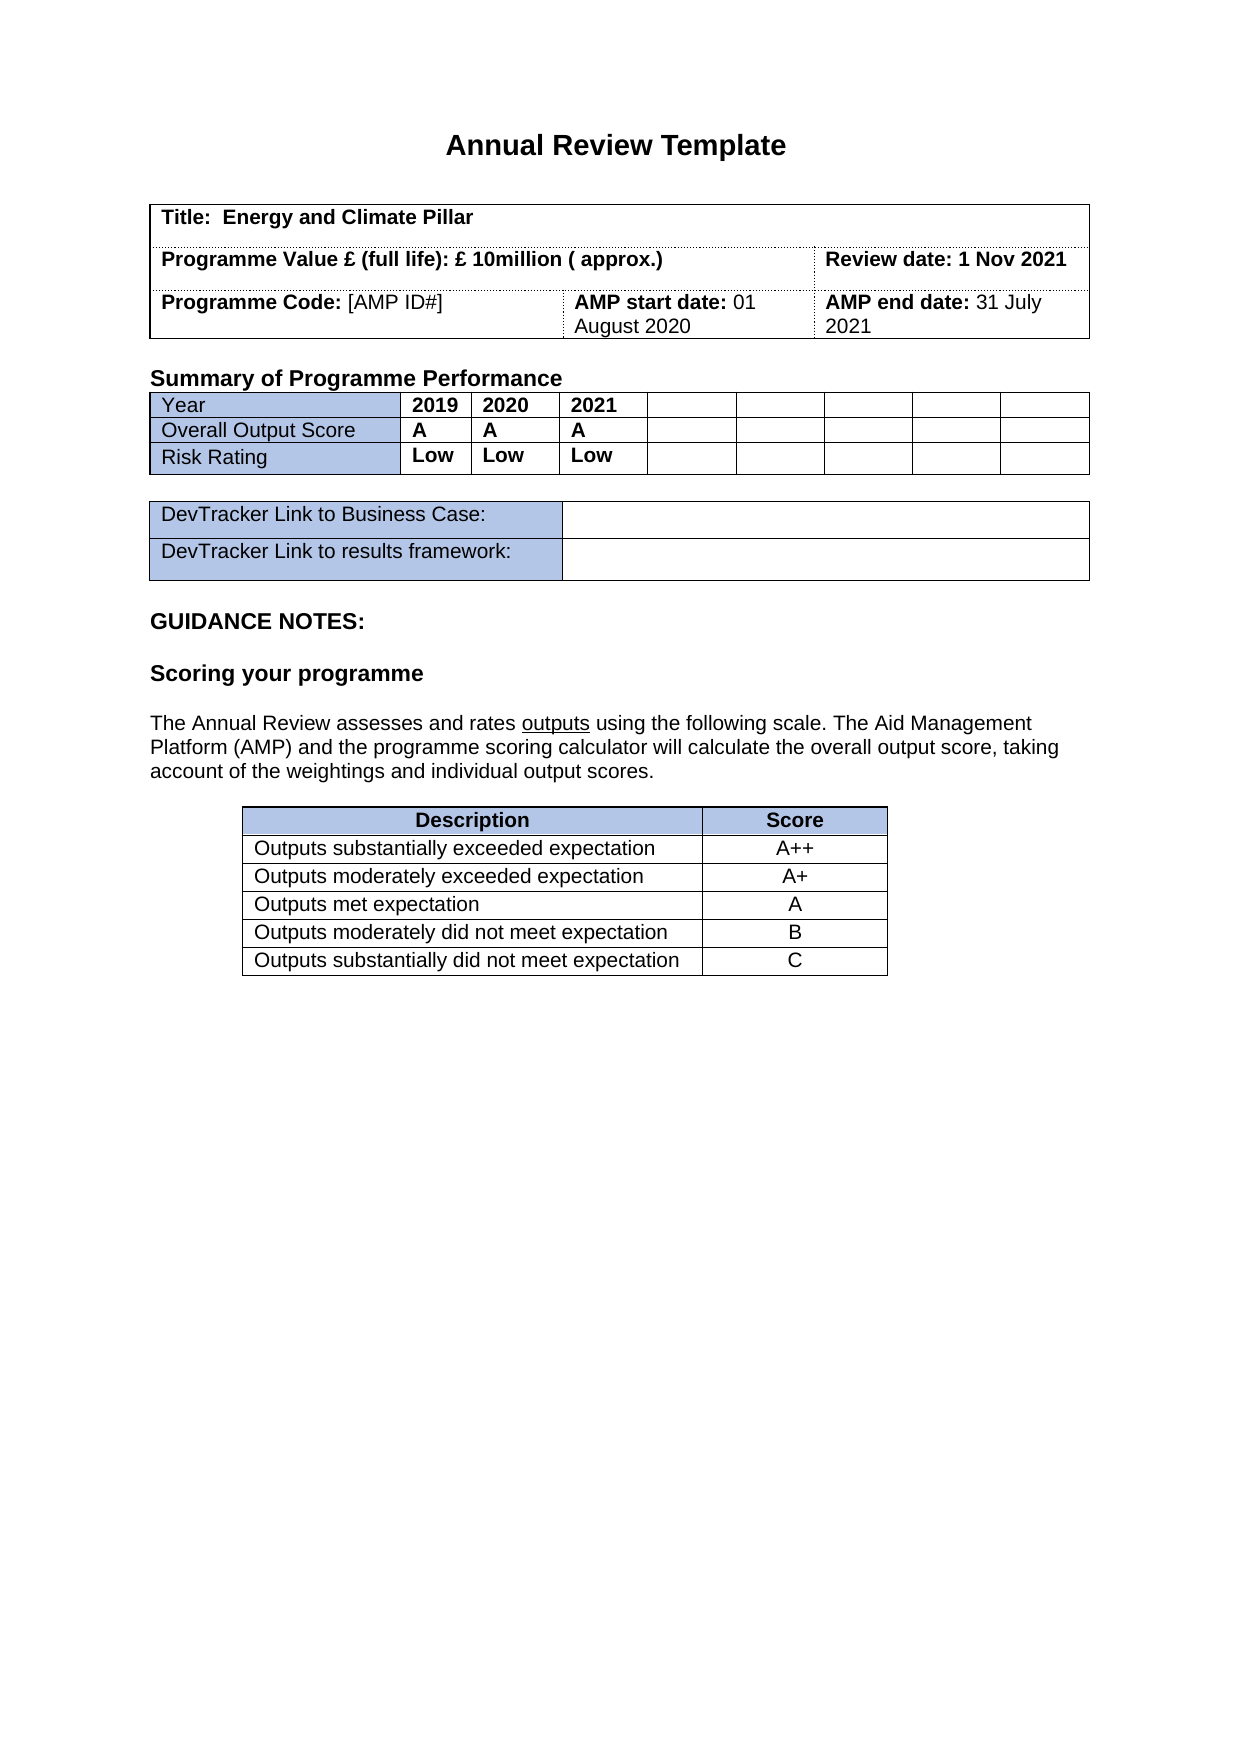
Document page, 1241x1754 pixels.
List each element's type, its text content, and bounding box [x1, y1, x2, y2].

table_cell Programme Code: [AMP ID#] [151, 290, 563, 338]
table_cell [648, 418, 736, 442]
table_cell DevTracker Link to results framework: [150, 539, 562, 580]
table_cell [913, 418, 1000, 442]
text GUIDANCE NOTES: [150, 608, 1090, 634]
table_cell [648, 443, 736, 474]
table_cell A+ [703, 864, 887, 891]
subtitle Annual Review Template [150, 127, 1090, 161]
table_header 2019 [401, 393, 471, 417]
table_cell Outputs moderately exceeded expectation [243, 864, 702, 891]
table_cell A [703, 892, 887, 919]
table_cell Outputs moderately did not meet expectation [243, 920, 702, 947]
table_cell Risk Rating [151, 443, 400, 474]
table_cell [563, 539, 1089, 580]
table_cell [737, 443, 824, 474]
table_cell [825, 443, 912, 474]
table_cell B [703, 920, 887, 947]
table_header [648, 393, 736, 417]
table_cell Review date: 1 Nov 2021 [814, 246, 1089, 289]
subtitle The Annual Review assesses and rates outputs using the following scale. The Aid Management Platform (AMP) and the programme scoring calculator will calculate the overall output score, taking account of the weightings and individual output scores. [150, 711, 1090, 782]
table_cell AMP start date: 01 August 2020 [563, 290, 814, 338]
table_cell A [560, 418, 647, 442]
subtitle Scoring your programme [150, 660, 1090, 687]
table_header Description [243, 808, 702, 834]
table_cell Outputs substantially did not meet expectation [243, 948, 702, 975]
table_header DevTracker Link to Business Case: [150, 502, 562, 538]
table_header Score [703, 808, 887, 834]
table_header Year [151, 393, 400, 417]
table_cell [1001, 443, 1089, 474]
table_header Title: Energy and Climate Pillar [151, 205, 1089, 246]
table_cell [737, 418, 824, 442]
table_header [913, 393, 1000, 417]
table_header 2021 [560, 393, 647, 417]
text Summary of Programme Performance [150, 365, 1090, 392]
table_cell A [401, 418, 471, 442]
table_cell Low [401, 443, 471, 474]
table_cell Programme Value £ (full life): £ 10million ( approx.) [151, 246, 814, 289]
table_header [825, 393, 912, 417]
table_header [737, 393, 824, 417]
table_cell Low [560, 443, 647, 474]
table_cell AMP end date: 31 July 2021 [814, 290, 1089, 338]
table_cell Low [472, 443, 559, 474]
table_cell C [703, 948, 887, 975]
table_cell [913, 443, 1000, 474]
table_cell A++ [703, 836, 887, 863]
table_cell A [472, 418, 559, 442]
table_cell Overall Output Score [151, 418, 400, 442]
table_cell [825, 418, 912, 442]
table_header [1001, 393, 1089, 417]
table_header 2020 [472, 393, 559, 417]
table_header [563, 502, 1089, 538]
table_cell Outputs met expectation [243, 892, 702, 919]
table_cell Outputs substantially exceeded expectation [243, 836, 702, 863]
table_cell [1001, 418, 1089, 442]
